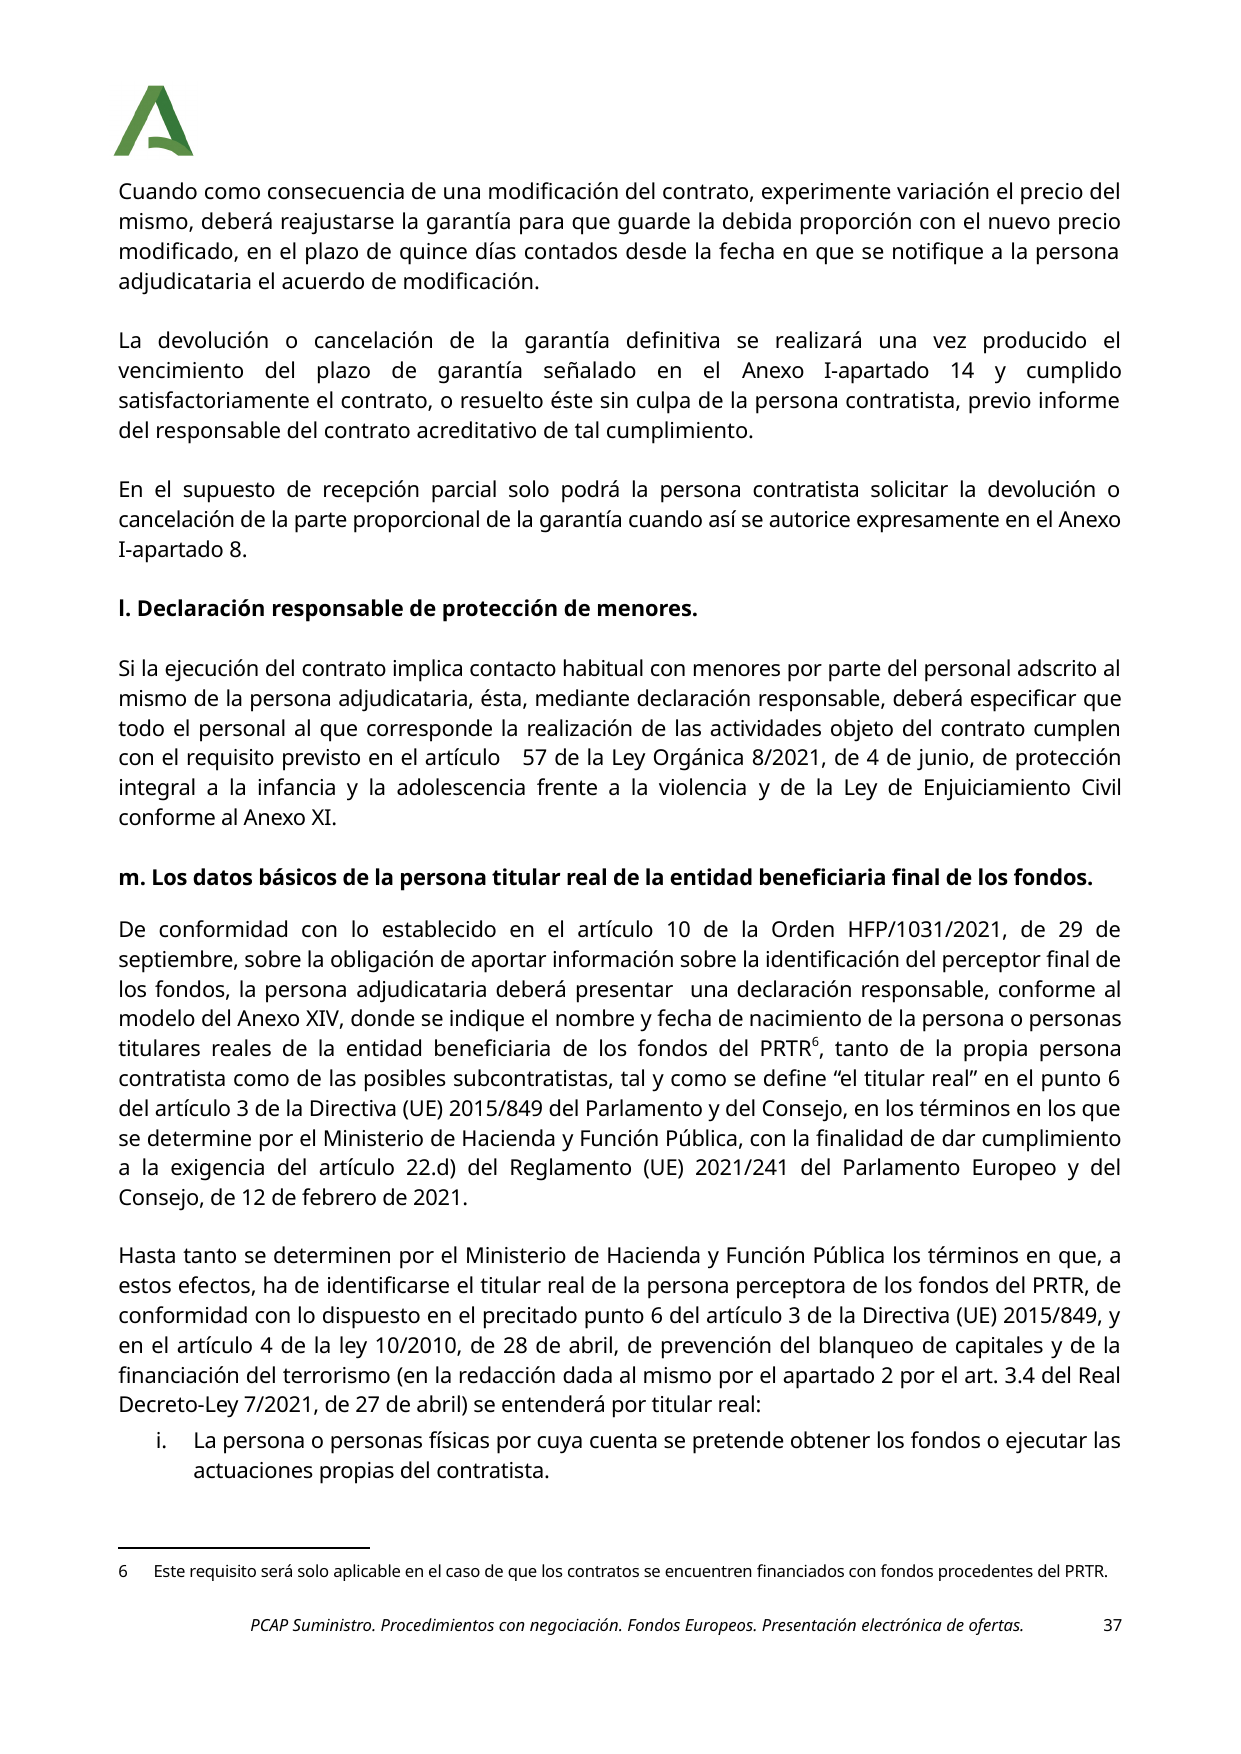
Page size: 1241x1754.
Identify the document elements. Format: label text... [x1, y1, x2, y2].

picture [109, 81, 198, 160]
text l. Declaración responsable de protección de menores. [118, 593, 1122, 623]
text En el supuesto de recepción parcial solo podrá la persona contratista solicitar la devolución o cancelación de la parte proporcional de la garantía cuando así se autorice expresamente en el Anexo I-apartado 8. [118, 474, 1122, 564]
text Si la ejecución del contrato implica contacto habitual con menores por parte del personal adscrito al mismo de la persona adjudicataria, ésta, mediante declaración responsable, deberá especificar que todo el personal al que corresponde la realización de las actividades objeto del contrato cumplen con el requisito previsto en el artículo 57 de la Ley Orgánica 8/2021, de 4 de junio, de protección integral a la infancia y la adolescencia frente a la violencia y de la Ley de Enjuiciamiento Civil conforme al Anexo XI. [118, 653, 1122, 832]
text La devolución o cancelación de la garantía definitiva se realizará una vez producido el vencimiento del plazo de garantía señalado en el Anexo I-apartado 14 y cumplido satisfactoriamente el contrato, o resuelto éste sin culpa de la persona contratista, previo informe del responsable del contrato acreditativo de tal cumplimiento. [118, 325, 1122, 444]
text Este requisito será solo aplicable en el caso de que los contratos se encuentren financiados con fondos procedentes del PRTR. [118, 1554, 1122, 1584]
text Cuando como consecuencia de una modificación del contrato, experimente variación el precio del mismo, deberá reajustarse la garantía para que guarde la debida proporción con el nuevo precio modificado, en el plazo de quince días contados desde la fecha en que se notifique a la persona adjudicataria el acuerdo de modificación. [118, 176, 1122, 296]
list La persona o personas físicas por cuya cuenta se pretende obtener los fondos o ejecutar las actuaciones propias del contratista. [156, 1425, 1122, 1485]
text Hasta tanto se determinen por el Ministerio de Hacienda y Función Pública los términos en que, a estos efectos, ha de identificarse el titular real de la persona perceptora de los fondos del PRTR, de conformidad con lo dispuesto en el precitado punto 6 del artículo 3 de la Directiva (UE) 2015/849, y en el artículo 4 de la ley 10/2010, de 28 de abril, de prevención del blanqueo de capitales y de la financiación del terrorismo (en la redacción dada al mismo por el apartado 2 por el art. 3.4 del Real Decreto-Ley 7/2021, de 27 de abril) se entenderá por titular real: [118, 1241, 1122, 1419]
text m. Los datos básicos de la persona titular real de la entidad beneficiaria final de los fondos. [118, 862, 1122, 891]
text De conformidad con lo establecido en el artículo 10 de la Orden HFP/1031/2021, de 29 de septiembre, sobre la obligación de aportar información sobre la identificación del perceptor final de los fondos, la persona adjudicataria deberá presentar una declaración responsable, conforme al modelo del Anexo XIV, donde se indique el nombre y fecha de nacimiento de la persona o personas titulares reales de la entidad beneficiaria de los fondos del PRTR, tanto de la propia persona contratista como de las posibles subcontratistas, tal y como se define “el titular real” en el punto 6 del artículo 3 de la Directiva (UE) 2015/849 del Parlamento y del Consejo, en los términos en los que se determine por el Ministerio de Hacienda y Función Pública, con la finalidad de dar cumplimiento a la exigencia del artículo 22.d) del Reglamento (UE) 2021/241 del Parlamento Europeo y del Consejo, de 12 de febrero de 2021. [118, 914, 1122, 1212]
